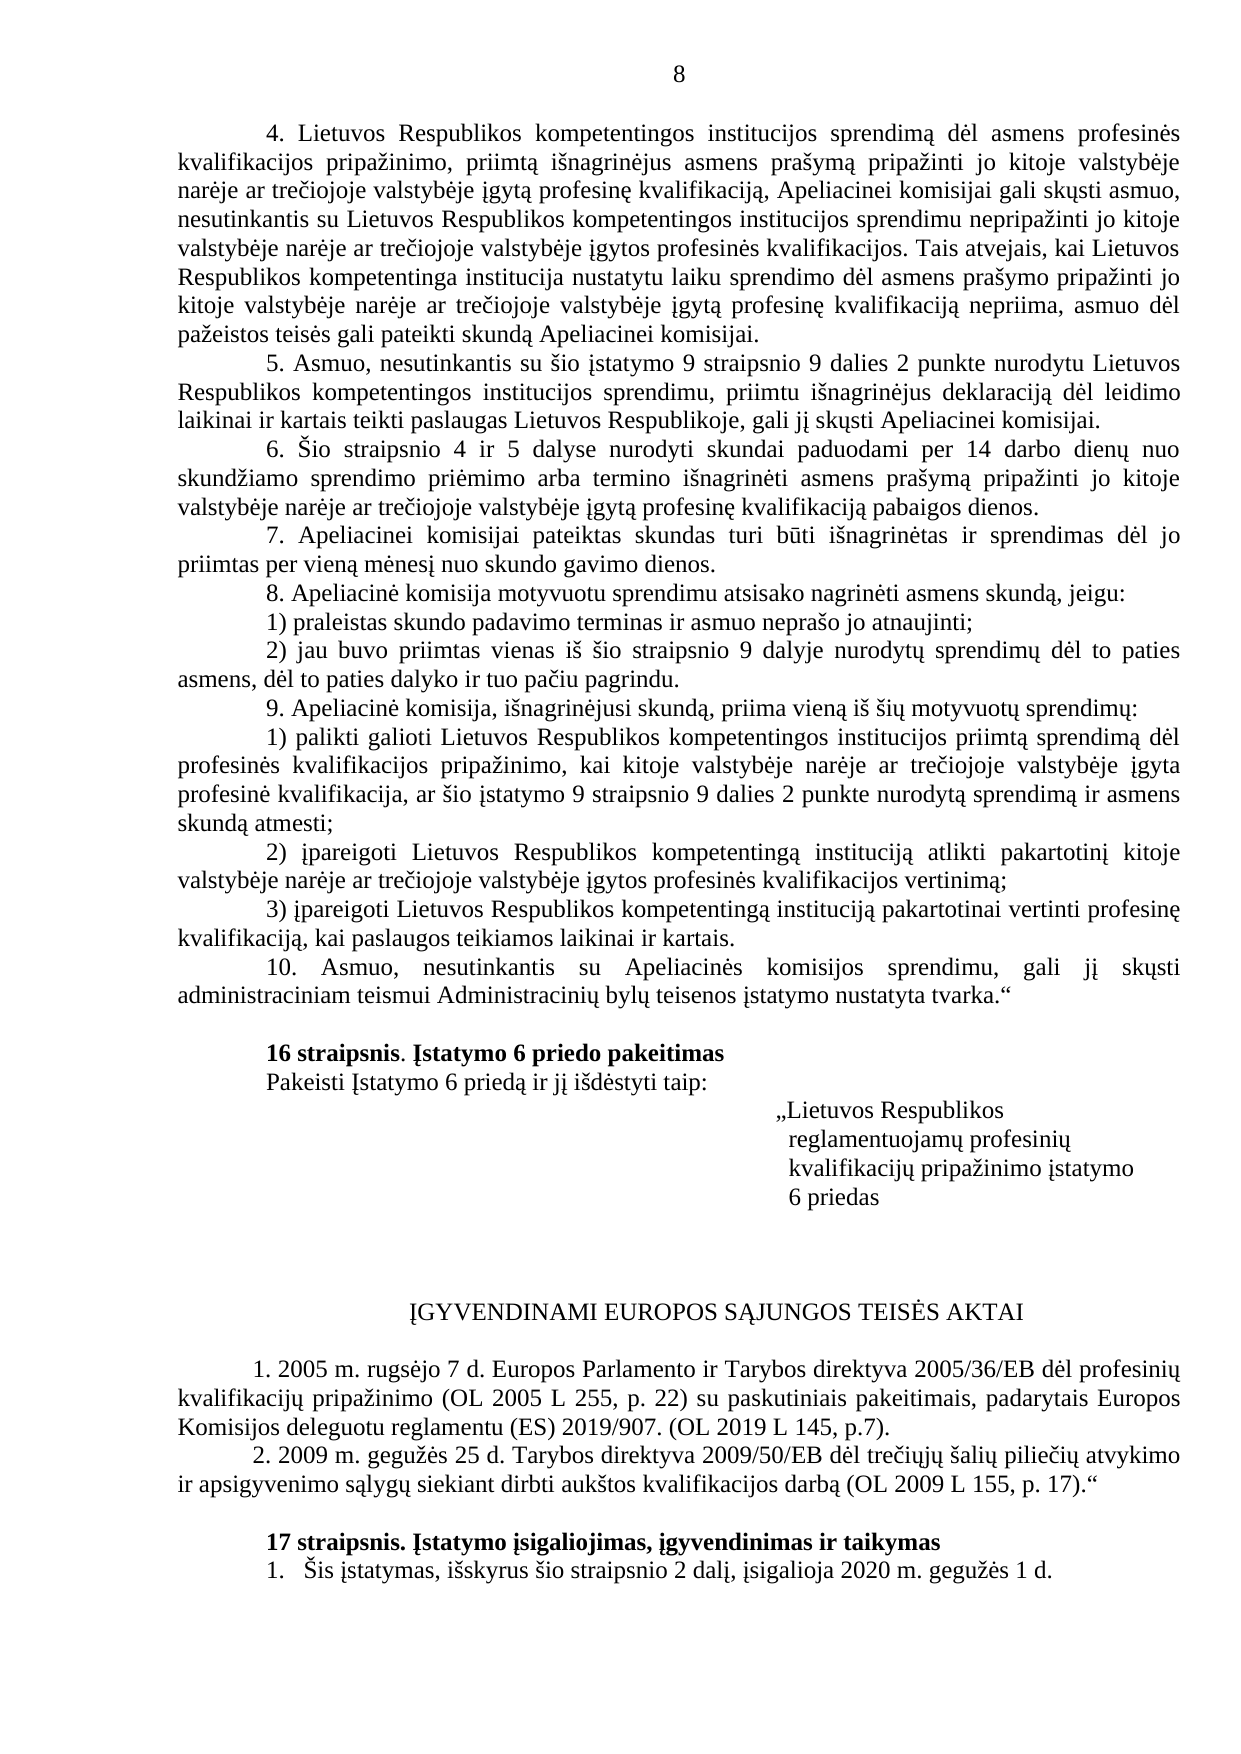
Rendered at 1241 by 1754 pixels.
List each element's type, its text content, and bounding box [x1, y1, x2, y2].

text 7. Apeliacinei komisijai pateiktas skundas turi būti išnagrinėtas ir sprendimas dėl jo priimtas per vieną mėnesį nuo skundo gavimo dienos. [177, 521, 1181, 578]
text 1) praleistas skundo padavimo terminas ir asmuo neprašo jo atnaujinti; [177, 607, 1181, 636]
text Pakeisti Įstatymo 6 priedą ir jį išdėstyti taip: [177, 1067, 1181, 1096]
text 5. Asmuo, nesutinkantis su šio įstatymo 9 straipsnio 9 dalies 2 punkte nurodytu Lietuvos Respublikos kompetentingos institucijos sprendimu, priimtu išnagrinėjus deklaraciją dėl leidimo laikinai ir kartais teikti paslaugas Lietuvos Respublikoje, gali jį skųsti Apeliacinei komisijai. [177, 348, 1181, 434]
text 8. Apeliacinė komisija motyvuotu sprendimu atsisako nagrinėti asmens skundą, jeigu: [177, 578, 1181, 607]
text kvalifikacijų pripažinimo įstatymo [177, 1153, 1181, 1182]
text „Lietuvos Respublikos [177, 1096, 1181, 1124]
text 4. Lietuvos Respublikos kompetentingos institucijos sprendimą dėl asmens profesinės kvalifikacijos pripažinimo, priimtą išnagrinėjus asmens prašymą pripažinti jo kitoje valstybėje narėje ar trečiojoje valstybėje įgytą profesinę kvalifikaciją, Apeliacinei komisijai gali skųsti asmuo, nesutinkantis su Lietuvos Respublikos kompetentingos institucijos sprendimu nepripažinti jo kitoje valstybėje narėje ar trečiojoje valstybėje įgytos profesinės kvalifikacijos. Tais atvejais, kai Lietuvos Respublikos kompetentinga institucija nustatytu laiku sprendimo dėl asmens prašymo pripažinti jo kitoje valstybėje narėje ar trečiojoje valstybėje įgytą profesinę kvalifikaciją nepriima, asmuo dėl pažeistos teisės gali pateikti skundą Apeliacinei komisijai. [177, 118, 1181, 348]
text 6. Šio straipsnio 4 ir 5 dalyse nurodyti skundai paduodami per 14 darbo dienų nuo skundžiamo sprendimo priėmimo arba termino išnagrinėti asmens prašymą pripažinti jo kitoje valstybėje narėje ar trečiojoje valstybėje įgytą profesinę kvalifikaciją pabaigos dienos. [177, 434, 1181, 521]
text 1) palikti galioti Lietuvos Respublikos kompetentingos institucijos priimtą sprendimą dėl profesinės kvalifikacijos pripažinimo, kai kitoje valstybėje narėje ar trečiojoje valstybėje įgyta profesinė kvalifikacija, ar šio įstatymo 9 straipsnio 9 dalies 2 punkte nurodytą sprendimą ir asmens skundą atmesti; [177, 722, 1181, 837]
text 9. Apeliacinė komisija, išnagrinėjusi skundą, priima vieną iš šių motyvuotų sprendimų: [177, 693, 1181, 722]
text 10. Asmuo, nesutinkantis su Apeliacinės komisijos sprendimu, gali jį skųsti administraciniam teismui Administracinių bylų teisenos įstatymo nustatyta tvarka.“ [177, 952, 1181, 1009]
text 6 priedas [177, 1182, 1181, 1211]
text 1. Šis įstatymas, išskyrus šio straipsnio 2 dalį, įsigalioja 2020 m. gegužės 1 d. [266, 1556, 1181, 1584]
text reglamentuojamų profesinių [177, 1124, 1181, 1153]
text 3) įpareigoti Lietuvos Respublikos kompetentingą instituciją pakartotinai vertinti profesinę kvalifikaciją, kai paslaugos teikiamos laikinai ir kartais. [177, 894, 1181, 952]
text 17 straipsnis. Įstatymo įsigaliojimas, įgyvendinimas ir taikymas [177, 1527, 1181, 1556]
text 2) jau buvo priimtas vienas iš šio straipsnio 9 dalyje nurodytų sprendimų dėl to paties asmens, dėl to paties dalyko ir tuo pačiu pagrindu. [177, 636, 1181, 693]
text ĮGYVENDINAMI EUROPOS SĄJUNGOS TEISĖS AKTAI [177, 1297, 1181, 1326]
text 16 straipsnis. Įstatymo 6 priedo pakeitimas [177, 1038, 1181, 1067]
text 2) įpareigoti Lietuvos Respublikos kompetentingą instituciją atlikti pakartotinį kitoje valstybėje narėje ar trečiojoje valstybėje įgytos profesinės kvalifikacijos vertinimą; [177, 837, 1181, 894]
text 2. 2009 m. gegužės 25 d. Tarybos direktyva 2009/50/EB dėl trečiųjų šalių piliečių atvykimo ir apsigyvenimo sąlygų siekiant dirbti aukštos kvalifikacijos darbą (OL 2009 L 155, p. 17).“ [177, 1441, 1181, 1498]
text 1. 2005 m. rugsėjo 7 d. Europos Parlamento ir Tarybos direktyva 2005/36/EB dėl profesinių kvalifikacijų pripažinimo (OL 2005 L 255, p. 22) su paskutiniais pakeitimais, padarytais Europos Komisijos deleguotu reglamentu (ES) 2019/907. (OL 2019 L 145, p.7). [177, 1354, 1181, 1441]
